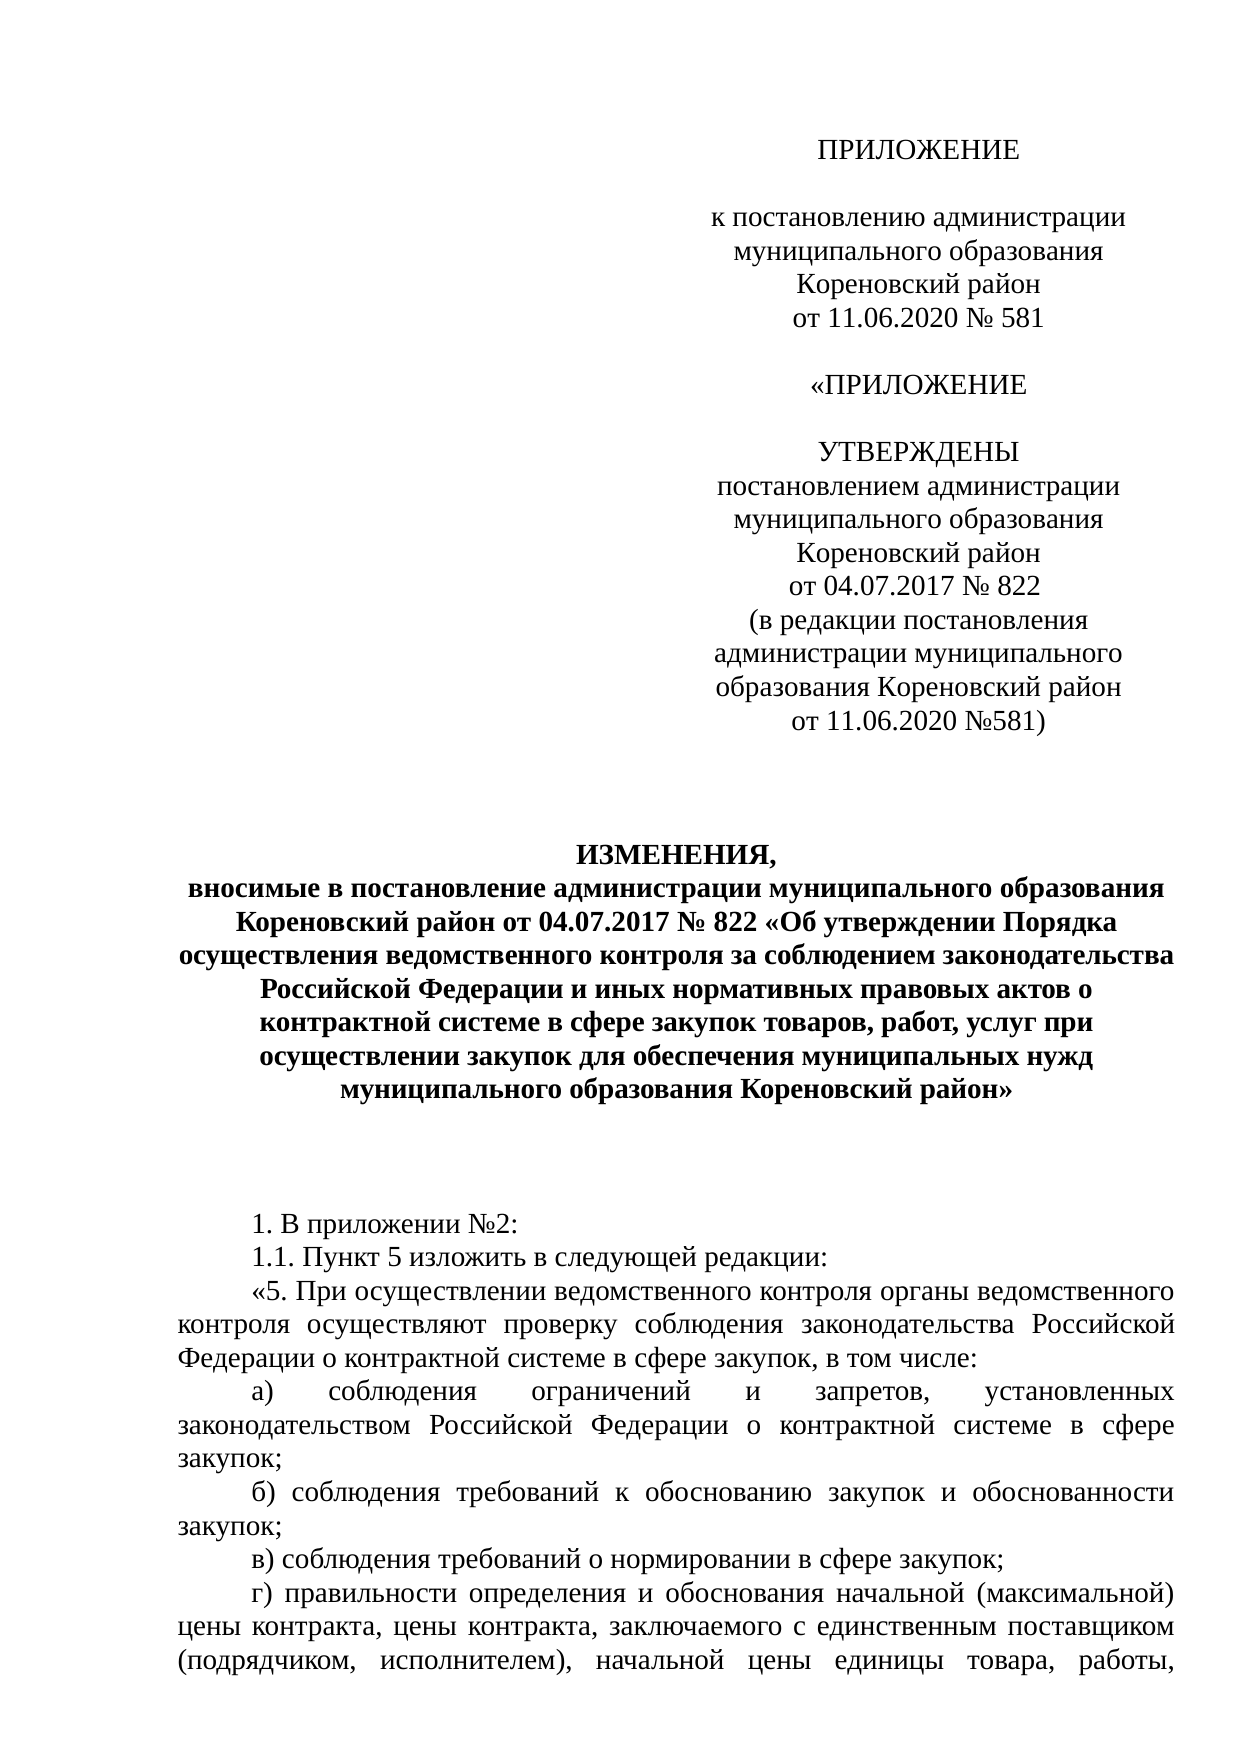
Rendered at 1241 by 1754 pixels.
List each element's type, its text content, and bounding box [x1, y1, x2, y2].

text в) соблюдения требований о нормировании в сфере закупок; [177, 1541, 1175, 1575]
text ИЗМЕНЕНИЯ, [177, 837, 1175, 870]
table_cell [177, 367, 671, 736]
text а) соблюдения ограничений и запретов, установленных законодательством Российской Федерации о контрактной системе в сфере закупок; [177, 1373, 1175, 1474]
text 1. В приложении №2: [177, 1206, 1175, 1239]
table_cell «ПРИЛОЖЕНИЕ УТВЕРЖДЕНЫ постановлением администрации муниципального образования Кореновский район от 04.07.2017 № 822 (в редакции постановления администрации муниципального образования Кореновский район от 11.06.2020 №581) [671, 367, 1166, 736]
text 1.1. Пункт 5 изложить в следующей редакции: [177, 1239, 1175, 1273]
text «5. При осуществлении ведомственного контроля органы ведомственного контроля осуществляют проверку соблюдения законодательства Российской Федерации о контрактной системе в сфере закупок, в том числе: [177, 1273, 1175, 1373]
table_header [177, 133, 671, 367]
table_header ПРИЛОЖЕНИЕ к постановлению администрации муниципального образования Кореновский район от 11.06.2020 № 581 [671, 133, 1166, 367]
text вносимые в постановление администрации муниципального образования Кореновский район от 04.07.2017 № 822 «Об утверждении Порядка осуществления ведомственного контроля за соблюдением законодательства Российской Федерации и иных нормативных правовых актов о контрактной системе в сфере закупок товаров, работ, услуг при осуществлении закупок для обеспечения муниципальных нужд муниципального образования Кореновский район» [177, 870, 1175, 1105]
text б) соблюдения требований к обоснованию закупок и обоснованности закупок; [177, 1474, 1175, 1541]
text г) правильности определения и обоснования начальной (максимальной) цены контракта, цены контракта, заключаемого с единственным поставщиком (подрядчиком, исполнителем), начальной цены единицы товара, работы, [177, 1575, 1175, 1675]
